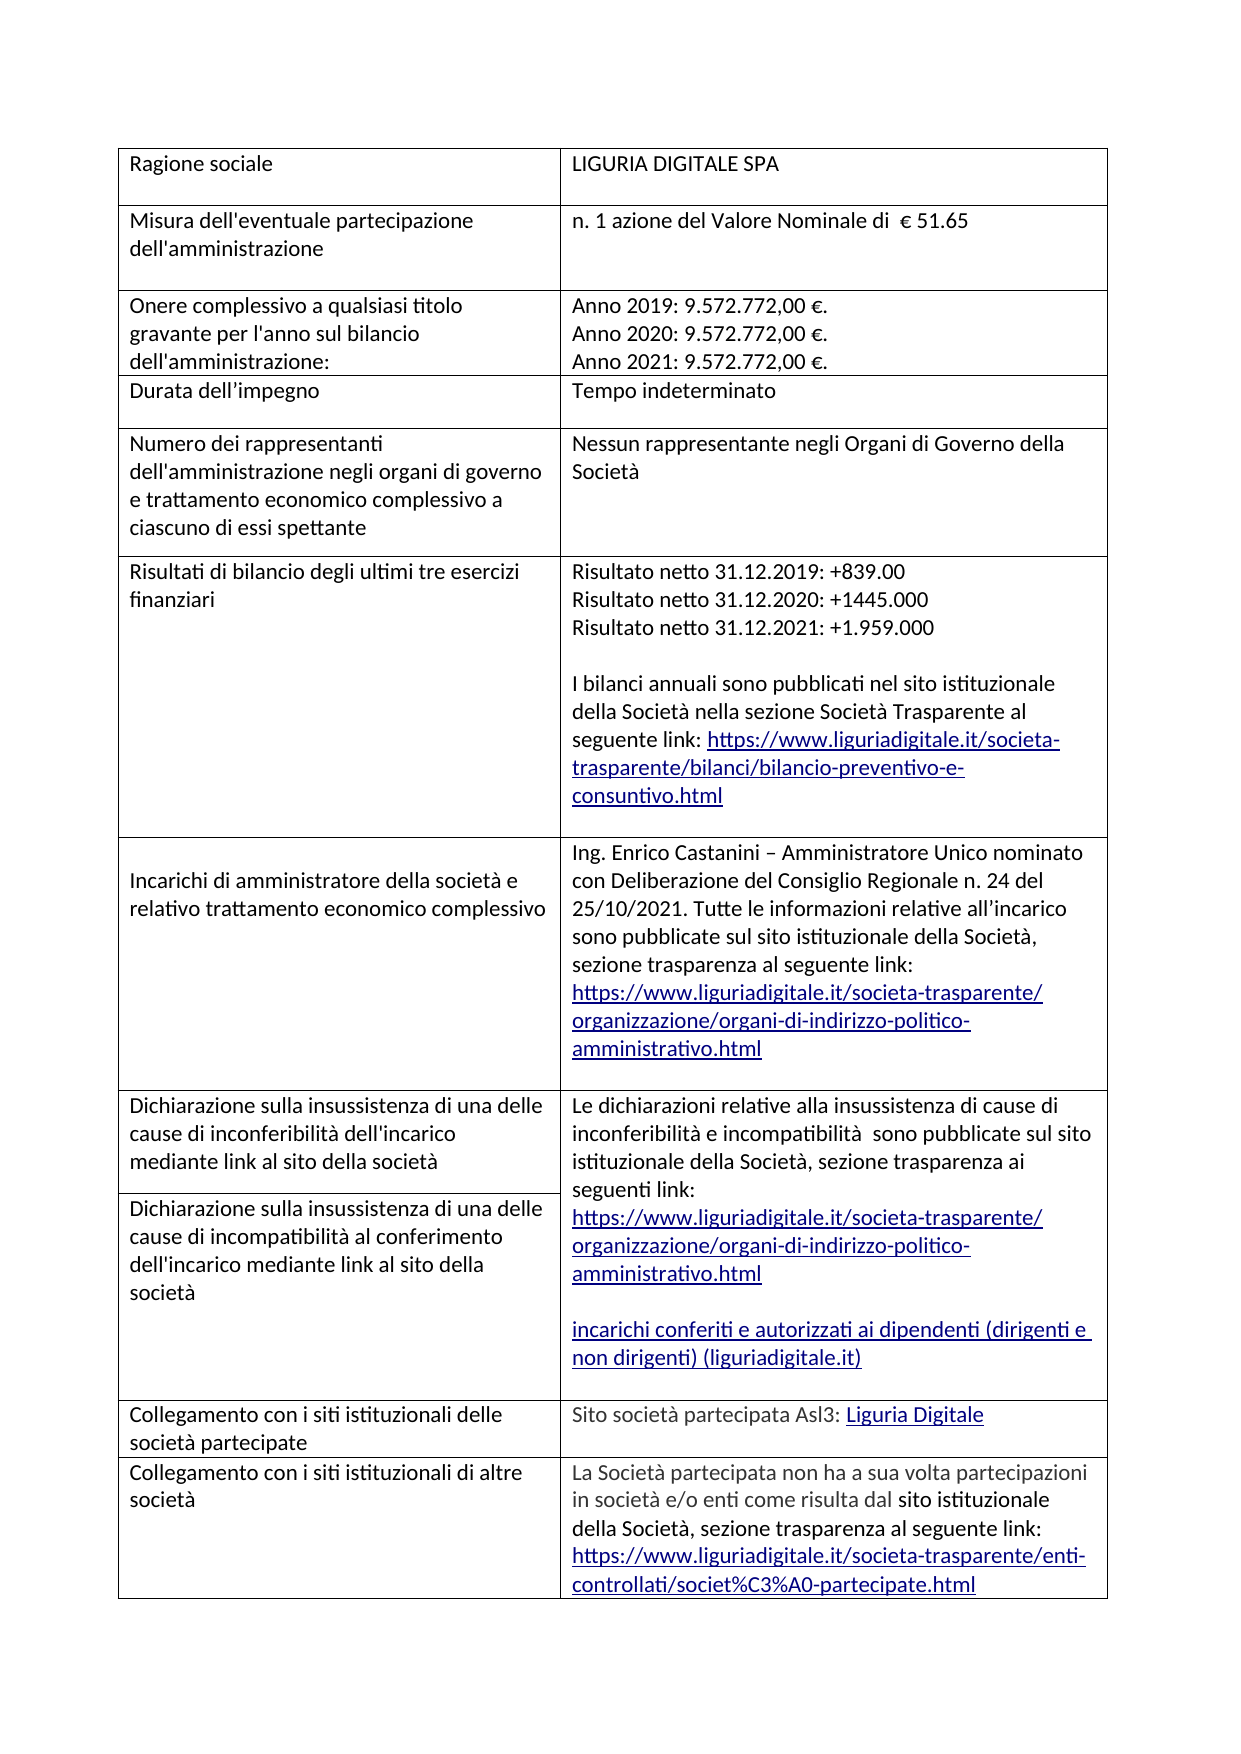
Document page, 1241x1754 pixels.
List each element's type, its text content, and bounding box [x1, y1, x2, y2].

table_cell Dichiarazione sulla insussistenza di una delle cause di incompatibilità al conferimento dell'incarico mediante link al sito della società [119, 1194, 560, 1399]
table_cell Collegamento con i siti istituzionali delle società partecipate [119, 1401, 560, 1457]
table_cell Durata dell’impegno [119, 376, 560, 428]
table_cell Ing. Enrico Castanini – Amministratore Unico nominato con Deliberazione del Consiglio Regionale n. 24 del 25/10/2021. Tutte le informazioni relative all’incarico sono pubblicate sul sito istituzionale della Società, sezione trasparenza al seguente link: https://www.liguriadigitale.it/societa-trasparente/organizzazione/organi-di-indirizzo-politico-amministrativo.html [561, 838, 1107, 1090]
table_cell Misura dell'eventuale partecipazione dell'amministrazione [119, 206, 560, 290]
table_cell Dichiarazione sulla insussistenza di una delle cause di inconferibilità dell'incarico mediante link al sito della società [119, 1091, 560, 1193]
table_cell Numero dei rappresentanti dell'amministrazione negli organi di governo e trattamento economico complessivo a ciascuno di essi spettante [119, 429, 560, 556]
table_cell Le dichiarazioni relative alla insussistenza di cause di inconferibilità e incompatibilità sono pubblicate sul sito istituzionale della Società, sezione trasparenza ai seguenti link: https://www.liguriadigitale.it/societa-trasparente/organizzazione/organi-di-indirizzo-politico-amministrativo.html incarichi conferiti e autorizzati ai dipendenti (dirigenti e non dirigenti) (liguriadigitale.it) [561, 1091, 1107, 1399]
table_cell Collegamento con i siti istituzionali di altre società [119, 1458, 560, 1598]
table_cell Risultato netto 31.12.2019: +839.00 Risultato netto 31.12.2020: +1445.000 Risultato netto 31.12.2021: +1.959.000 I bilanci annuali sono pubblicati nel sito istituzionale della Società nella sezione Società Trasparente al seguente link: https://www.liguriadigitale.it/societa-trasparente/bilanci/bilancio-preventivo-e-consuntivo.html [561, 557, 1107, 837]
table_cell Nessun rappresentante negli Organi di Governo della Società [561, 429, 1107, 556]
table_cell n. 1 azione del Valore Nominale di € 51.65 [561, 206, 1107, 290]
table_cell La Società partecipata non ha a sua volta partecipazioni in società e/o enti come risulta dal sito istituzionale della Società, sezione trasparenza al seguente link: https://www.liguriadigitale.it/societa-trasparente/enti-controllati/societ%C3%A0-partecipate.html [561, 1458, 1107, 1598]
table_cell Onere complessivo a qualsiasi titolo gravante per l'anno sul bilancio dell'amministrazione: [119, 291, 560, 375]
table_cell Tempo indeterminato [561, 376, 1107, 428]
table_header LIGURIA DIGITALE SPA [561, 149, 1107, 205]
table_cell Sito società partecipata Asl3: Liguria Digitale [561, 1401, 1107, 1457]
table_cell Incarichi di amministratore della società e relativo trattamento economico complessivo [119, 838, 560, 1090]
table_header Ragione sociale [119, 149, 560, 205]
table_cell Anno 2019: 9.572.772,00 €. Anno 2020: 9.572.772,00 €. Anno 2021: 9.572.772,00 €. [561, 291, 1107, 375]
table_cell Risultati di bilancio degli ultimi tre esercizi finanziari [119, 557, 560, 837]
